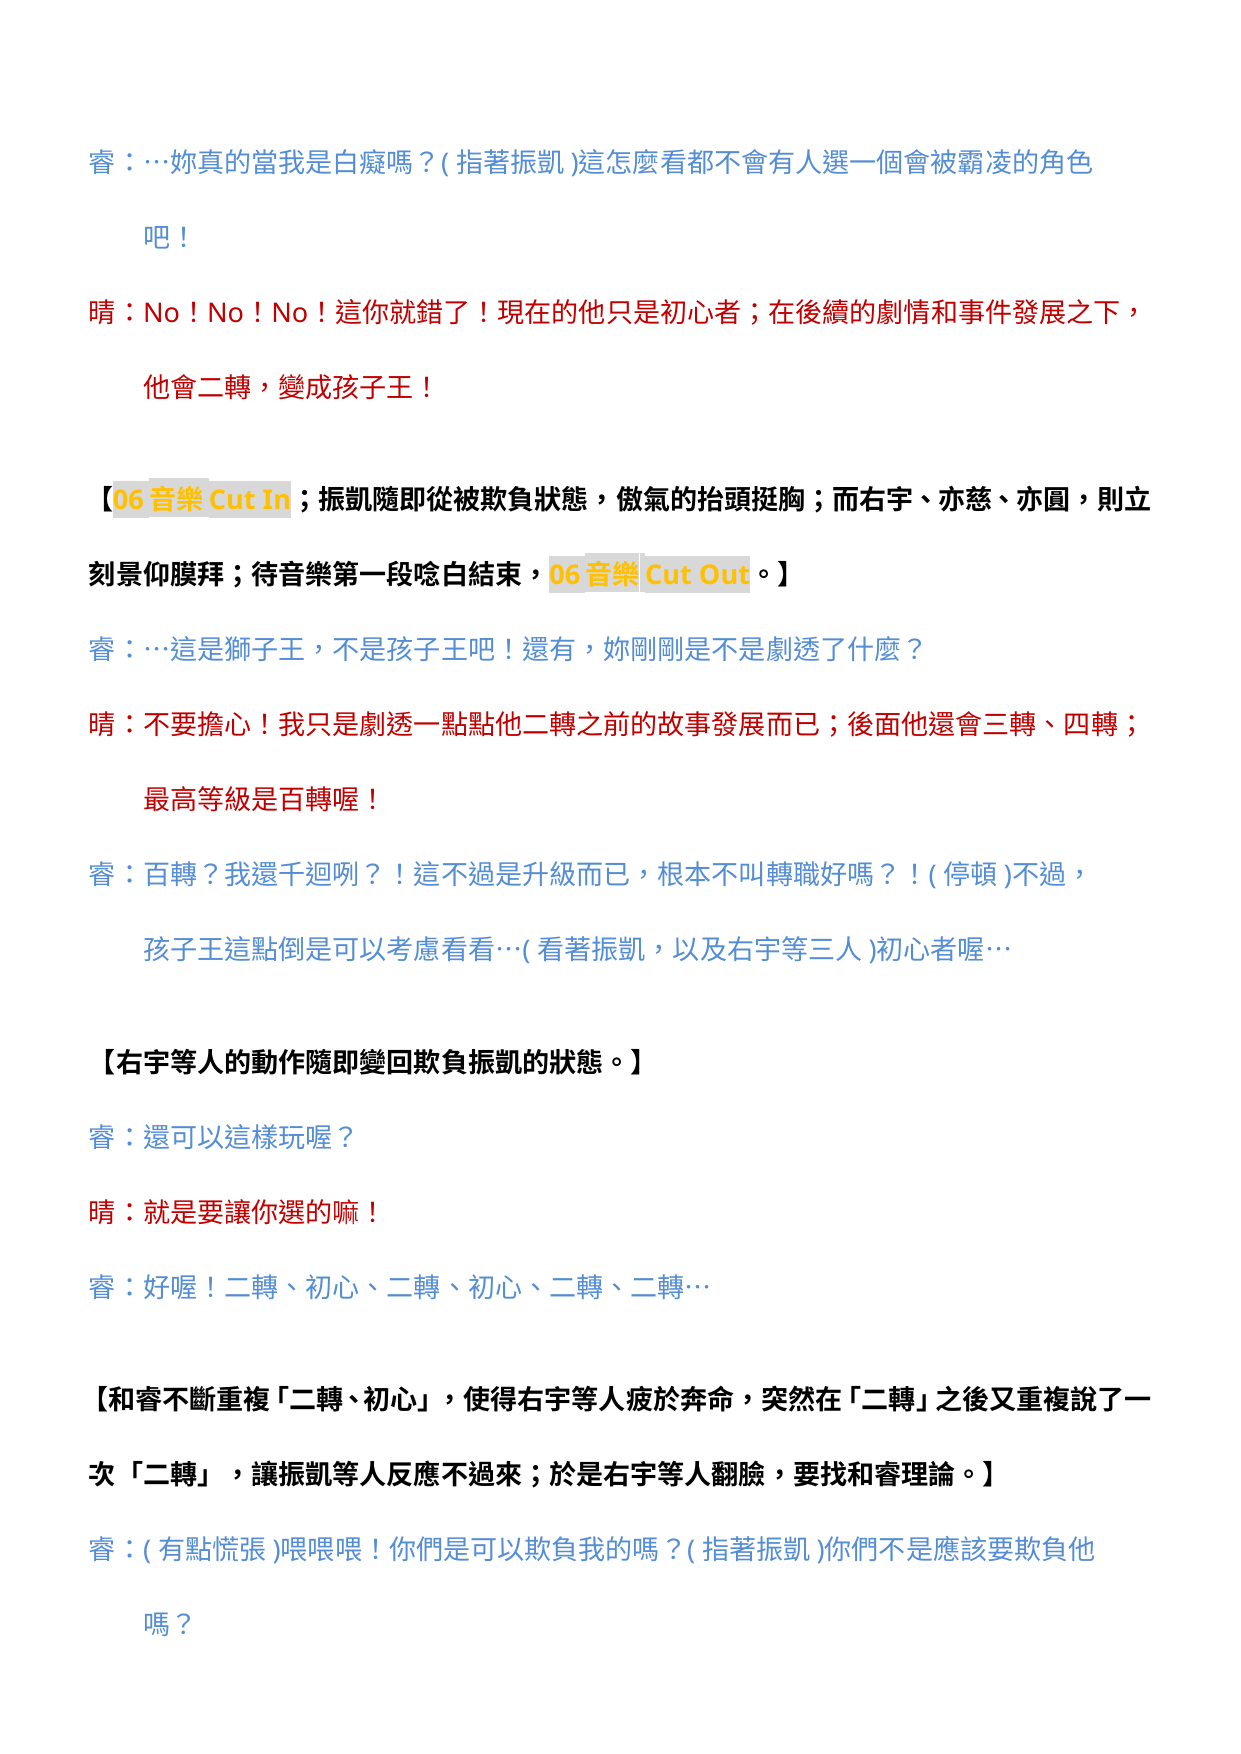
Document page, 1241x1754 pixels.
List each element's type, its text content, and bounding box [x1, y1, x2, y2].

text 睿：百轉？我還千迴咧？！這不過是升級而已，根本不叫轉職好嗎？！( 停頓 )不過， [89, 835, 1152, 910]
text 睿：( 有點慌張 )喂喂喂！你們是可以欺負我的嗎？( 指著振凱 )你們不是應該要欺負他 [89, 1510, 1152, 1585]
text 【右宇等人的動作隨即變回欺負振凱的狀態。】 [89, 1023, 1152, 1098]
text 吧！ [89, 198, 1152, 273]
text 他會二轉，變成孩子王！ [89, 348, 1152, 423]
text 【06音樂Cut In；振凱隨即從被欺負狀態，傲氣的抬頭挺胸；而右宇、亦慈、亦圓，則立刻景仰膜拜；待音樂第一段唸白結束，06音樂Cut Out。】 [89, 460, 1152, 610]
text 睿：還可以這樣玩喔？ [89, 1098, 1152, 1173]
text 孩子王這點倒是可以考慮看看…( 看著振凱，以及右宇等三人 )初心者喔… [89, 910, 1152, 985]
text 嗎？ [89, 1585, 1152, 1660]
text 晴：不要擔心！我只是劇透一點點他二轉之前的故事發展而已；後面他還會三轉、四轉； [89, 685, 1152, 760]
text 最高等級是百轉喔！ [89, 760, 1152, 835]
text 睿：…這是獅子王，不是孩子王吧！還有，妳剛剛是不是劇透了什麼？ [89, 610, 1152, 685]
text 睿：好喔！二轉、初心、二轉、初心、二轉、二轉… [89, 1248, 1152, 1323]
text 晴：No！No！No！這你就錯了！現在的他只是初心者；在後續的劇情和事件發展之下， [89, 273, 1152, 348]
text 晴：就是要讓你選的嘛！ [89, 1173, 1152, 1248]
text 睿：…妳真的當我是白癡嗎？( 指著振凱 )這怎麼看都不會有人選一個會被霸凌的角色 [89, 123, 1152, 198]
text 【和睿不斷重複「二轉、初心」，使得右宇等人疲於奔命，突然在「二轉」之後又重複說了一次「二轉」，讓振凱等人反應不過來；於是右宇等人翻臉，要找和睿理論。】 [89, 1360, 1152, 1510]
